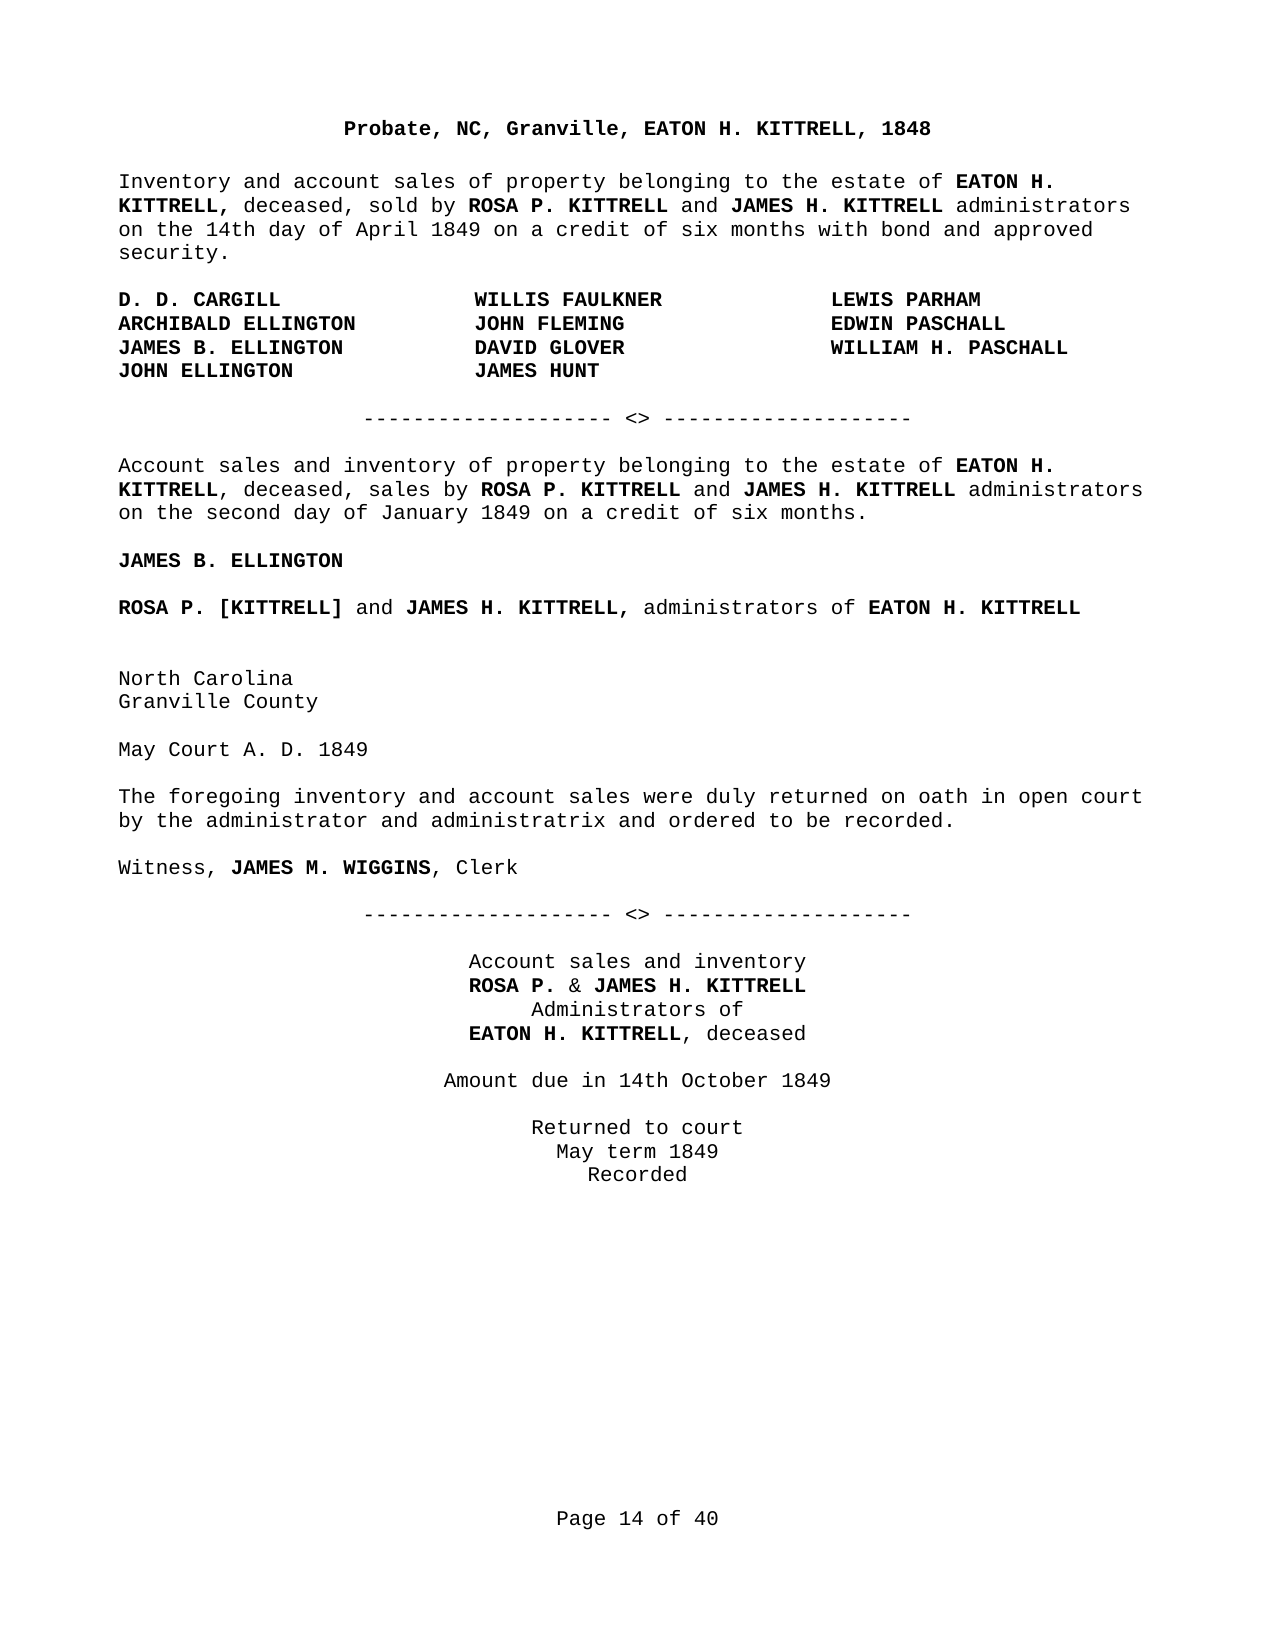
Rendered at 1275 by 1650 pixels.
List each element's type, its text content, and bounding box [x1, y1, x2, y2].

text The foregoing inventory and account sales were duly returned on oath in open court by the administrator and administratrix and ordered to be recorded. [118, 786, 1157, 833]
text Willis Faulkner [474, 289, 801, 313]
text Granville County [118, 691, 1157, 715]
text David Glover [474, 337, 801, 360]
text Amount due in 14th October 1849 [118, 1070, 1157, 1093]
text James Hunt [474, 360, 801, 384]
text Witness, James M. Wiggins, Clerk [118, 857, 1157, 881]
text Account sales and inventory [118, 952, 1157, 975]
text John Fleming [474, 313, 801, 337]
text May term 1849 [118, 1141, 1157, 1164]
text Inventory and account sales of property belonging to the estate of Eaton h. Kittrell, deceased, sold by Rosa p. Kittrell and James h. Kittrell administrators on the 14th day of April 1849 on a credit of six months with bond and approved security. [118, 171, 1157, 266]
text D. D. Cargill [118, 289, 444, 313]
text May Court A. D. 1849 [118, 739, 1157, 762]
text Rosa p. [Kittrell] and James h. Kittrell, administrators of Eaton h. Kittrell [118, 597, 1157, 621]
text North Carolina [118, 668, 1157, 691]
text James B. Ellington [118, 337, 444, 360]
text Lewis Parham [831, 289, 1157, 313]
text Returned to court [118, 1117, 1157, 1141]
text -------------------- <> -------------------- [118, 904, 1157, 928]
text Administrators of [118, 999, 1157, 1022]
text Edwin Paschall [831, 313, 1157, 337]
text John Ellington [118, 360, 444, 384]
text Archibald Ellington [118, 313, 444, 337]
text Eaton h. Kittrell, deceased [118, 1022, 1157, 1046]
text Recorded [118, 1164, 1157, 1188]
text -------------------- <> -------------------- [118, 408, 1157, 431]
text Account sales and inventory of property belonging to the estate of Eaton h. Kittrell, deceased, sales by Rosa p. Kittrell and James h. Kittrell administrators on the second day of January 1849 on a credit of six months. [118, 455, 1157, 526]
text William h. Paschall [831, 337, 1157, 360]
text James B. Ellington [118, 549, 1157, 573]
text Rosa p. & James h. Kittrell [118, 975, 1157, 999]
